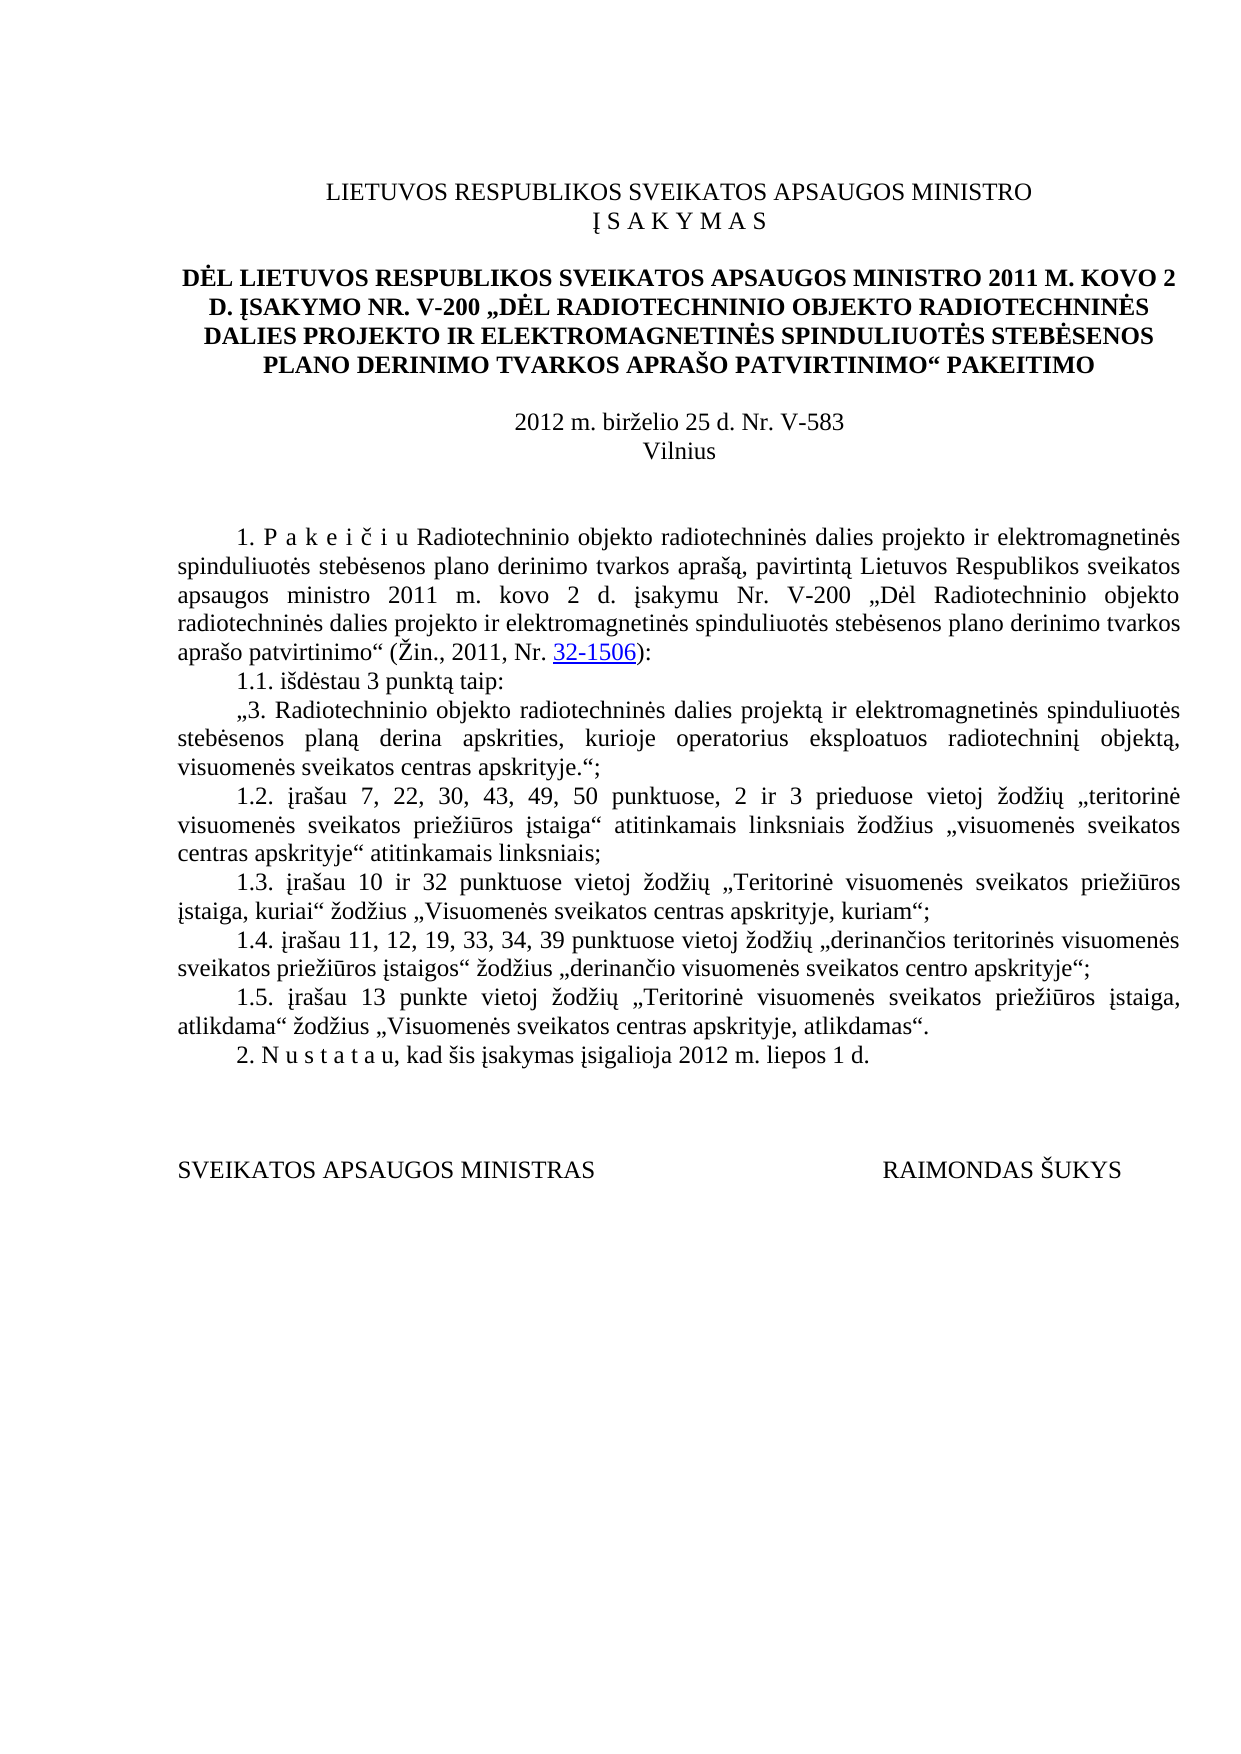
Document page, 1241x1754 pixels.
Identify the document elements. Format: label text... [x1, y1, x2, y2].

text 2012 m. birželio 25 d. Nr. V-583 [177, 407, 1181, 436]
text 1.5. įrašau 13 punkte vietoj žodžių „Teritorinė visuomenės sveikatos priežiūros įstaiga, atlikdama“ žodžius „Visuomenės sveikatos centras apskrityje, atlikdamas“. [177, 982, 1181, 1040]
text „3. Radiotechninio objekto radiotechninės dalies projektą ir elektromagnetinės spinduliuotės stebėsenos planą derina apskrities, kurioje operatorius eksploatuos radiotechninį objektą, visuomenės sveikatos centras apskrityje.“; [177, 695, 1181, 781]
text 1. P a k e i č i u Radiotechninio objekto radiotechninės dalies projekto ir elektromagnetinės spinduliuotės stebėsenos plano derinimo tvarkos aprašą, pavirtintą Lietuvos Respublikos sveikatos apsaugos ministro 2011 m. kovo 2 d. įsakymu Nr. V-200 „Dėl Radiotechninio objekto radiotechninės dalies projekto ir elektromagnetinės spinduliuotės stebėsenos plano derinimo tvarkos aprašo patvirtinimo“ (Žin., 2011, Nr. 32-1506): [177, 522, 1181, 666]
text Vilnius [177, 436, 1181, 465]
text 2. N u s t a t a u, kad šis įsakymas įsigalioja 2012 m. liepos 1 d. [177, 1040, 1181, 1068]
text 1.2. įrašau 7, 22, 30, 43, 49, 50 punktuose, 2 ir 3 prieduose vietoj žodžių „teritorinė visuomenės sveikatos priežiūros įstaiga“ atitinkamais linksniais žodžius „visuomenės sveikatos centras apskrityje“ atitinkamais linksniais; [177, 781, 1181, 867]
text Į S A K Y M A S [177, 206, 1181, 235]
text DĖL LIETUVOS RESPUBLIKOS SVEIKATOS APSAUGOS MINISTRO 2011 M. KOVO 2 D. ĮSAKYMO Nr. V-200 „DĖL RADIOTECHNINIO OBJEKTO RADIOTECHNINĖS DALIES PROJEKTO IR ELEKTROMAGNETINĖS SPINDULIUOTĖS STEBĖSENOS PLANO DERINIMO TVARKOS APRAŠO PATVIRTINIMO“ PAKEITIMO [177, 263, 1181, 378]
text 1.3. įrašau 10 ir 32 punktuose vietoj žodžių „Teritorinė visuomenės sveikatos priežiūros įstaiga, kuriai“ žodžius „Visuomenės sveikatos centras apskrityje, kuriam“; [177, 867, 1181, 925]
text 1.4. įrašau 11, 12, 19, 33, 34, 39 punktuose vietoj žodžių „derinančios teritorinės visuomenės sveikatos priežiūros įstaigos“ žodžius „derinančio visuomenės sveikatos centro apskrityje“; [177, 925, 1181, 982]
text LIETUVOS RESPUBLIKOS SVEIKATOS APSAUGOS MINISTRO [177, 177, 1181, 206]
text 1.1. išdėstau 3 punktą taip: [177, 666, 1181, 695]
text SVEIKATOS APSAUGOS MINISTRAS RAIMONDAS ŠUKYS [177, 1155, 1181, 1183]
